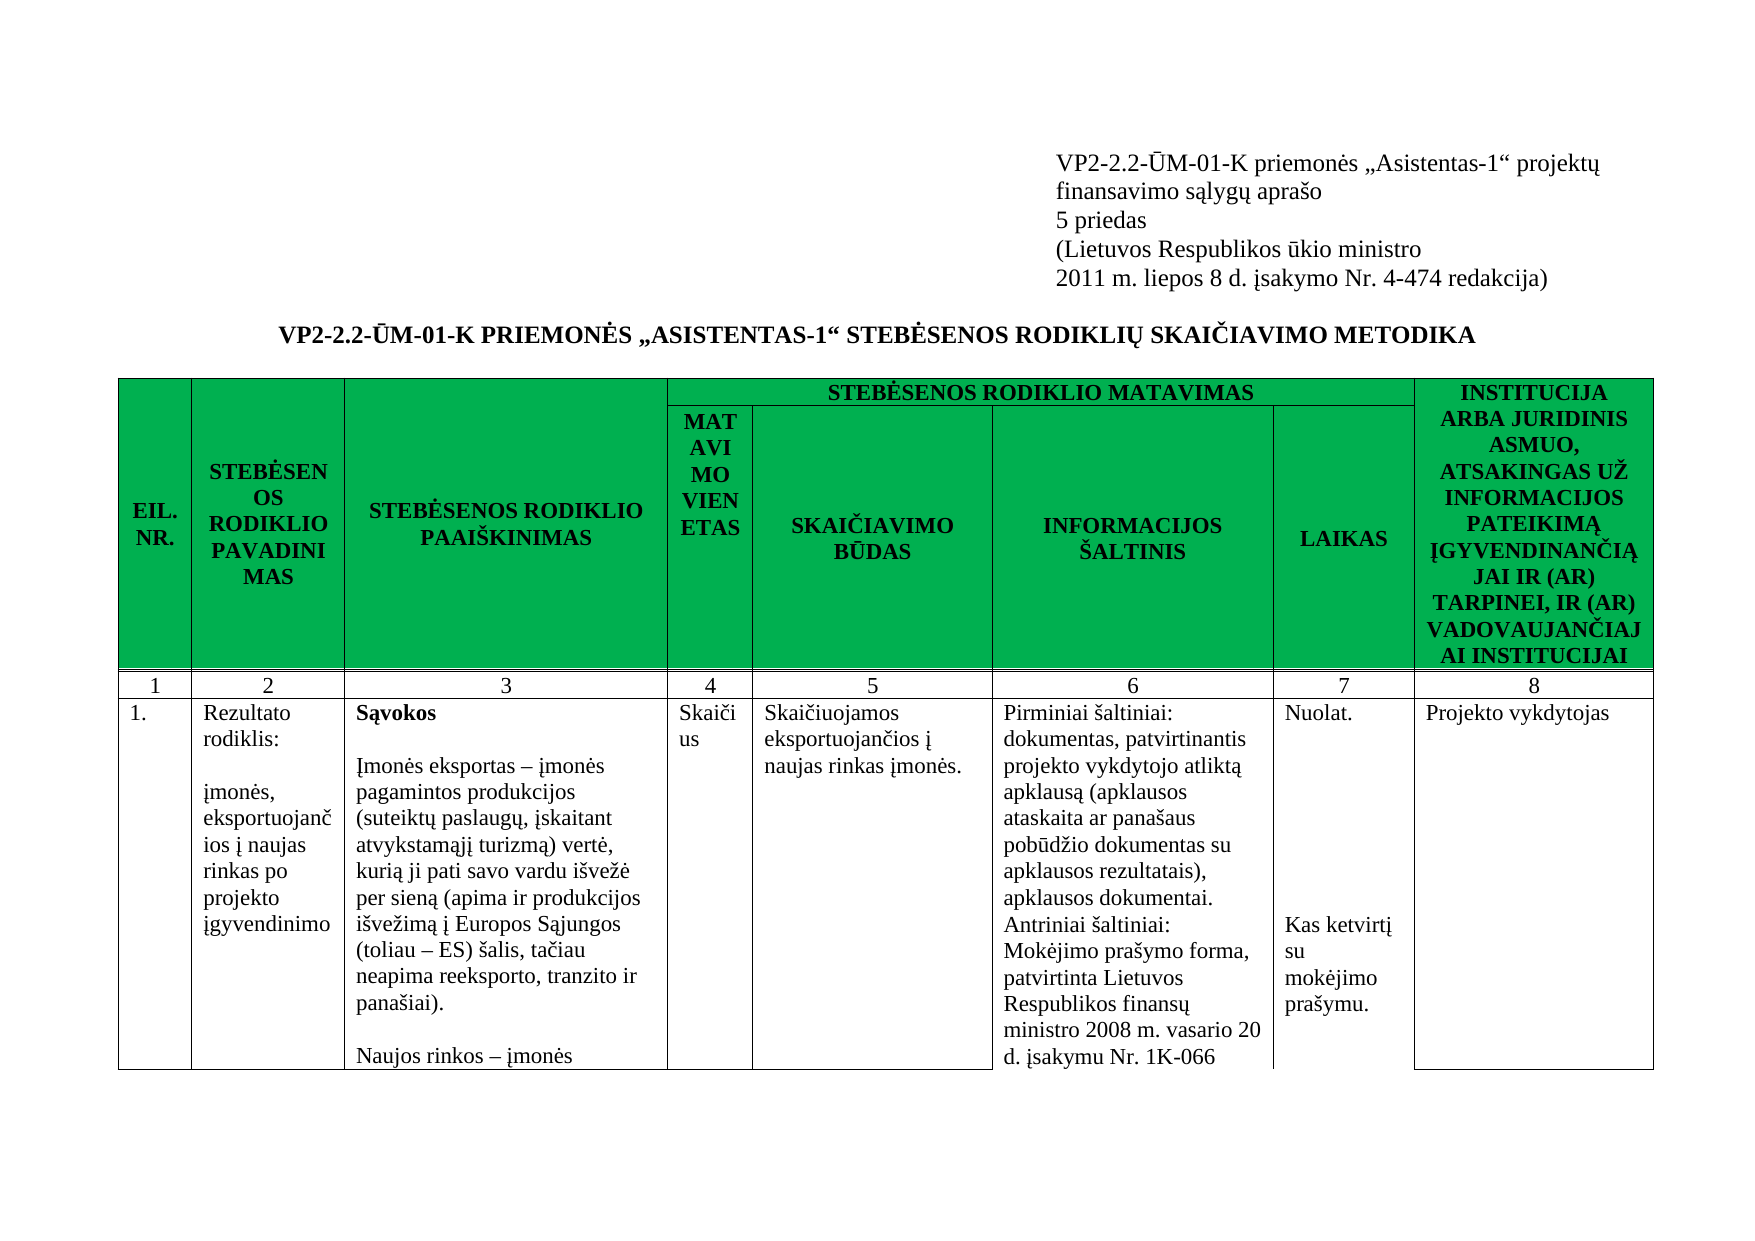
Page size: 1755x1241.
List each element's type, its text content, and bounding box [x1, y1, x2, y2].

table_cell 1 [119, 672, 191, 698]
table_cell Nuolat. [1274, 699, 1414, 910]
table_cell 4 [668, 672, 752, 698]
table_cell Pirminiai šaltiniai: dokumentas, patvirtinantis projekto vykdytojo atliktą apklausą (apklausos ataskaita ar panašaus pobūdžio dokumentas su apklausos rezultatais), apklausos dokumentai. [993, 699, 1273, 910]
text 5 priedas [1056, 205, 1636, 234]
table_cell 6 [993, 672, 1273, 698]
table_cell MATAVIMO VIENETAS [668, 406, 752, 668]
table_cell 8 [1415, 672, 1653, 698]
table_cell INFORMACIJOS ŠALTINIS [993, 406, 1273, 668]
table_cell 2 [192, 672, 344, 698]
table_cell 5 [753, 672, 992, 698]
text (Lietuvos Respublikos ūkio ministro [1056, 234, 1636, 263]
table_header EIL. NR. [119, 379, 191, 668]
table_cell Antriniai šaltiniai: Mokėjimo prašymo forma, patvirtinta Lietuvos Respublikos finansų ministro 2008 m. vasario 20 d. įsakymu Nr. 1K-066 [993, 910, 1273, 1069]
table_cell Skaičius [668, 699, 752, 1069]
table_cell 1. [119, 699, 191, 1069]
table_cell Sąvokos Įmonės eksportas – įmonės pagamintos produkcijos (suteiktų paslaugų, įskaitant atvykstamąjį turizmą) vertė, kurią ji pati savo vardu išvežė per sieną (apima ir produkcijos išvežimą į Europos Sąjungos (toliau – ES) šalis, tačiau neapima reeksporto, tranzito ir panašiai). Naujos rinkos – įmonės [345, 699, 667, 1069]
table_cell Rezultato rodiklis: įmonės, eksportuojančios į naujas rinkas po projekto įgyvendinimo [192, 699, 344, 1069]
table_cell Skaičiuojamos eksportuojančios į naujas rinkas įmonės. [753, 699, 992, 1069]
text finansavimo sąlygų aprašo [1056, 176, 1636, 205]
text 2011 m. liepos 8 d. įsakymo Nr. 4-474 redakcija) [1056, 263, 1636, 291]
table_header STEBĖSENOS RODIKLIO MATAVIMAS [668, 379, 1414, 405]
table_header STEBĖSENOS RODIKLIO PAVADINIMAS [192, 379, 344, 668]
table_cell 7 [1274, 672, 1414, 698]
text VP2-2.2-ŪM-01-K PRIEMONĖS „ASISTENTAS-1“ STEBĖSENOS RODIKLIŲ SKAIČIAVIMO METODIKA [118, 320, 1636, 349]
table_header STEBĖSENOS RODIKLIO PAAIŠKINIMAS [345, 379, 667, 668]
table_cell 3 [345, 672, 667, 698]
text VP2-2.2-ŪM-01-K priemonės „Asistentas-1“ projektų [1056, 148, 1636, 176]
table_cell LAIKAS [1274, 406, 1414, 668]
table_cell Kas ketvirtį su mokėjimo prašymu. [1274, 910, 1414, 1069]
table_cell Projekto vykdytojas [1415, 699, 1653, 1069]
table_header INSTITUCIJA ARBA JURIDINIS ASMUO, ATSAKINGAS UŽ INFORMACIJOS PATEIKIMĄ ĮGYVENDINANČIĄJAI IR (AR) TARPINEI, IR (AR) VADOVAUJANČIAJAI INSTITUCIJAI [1415, 379, 1653, 668]
table_cell SKAIČIAVIMO BŪDAS [753, 406, 992, 668]
